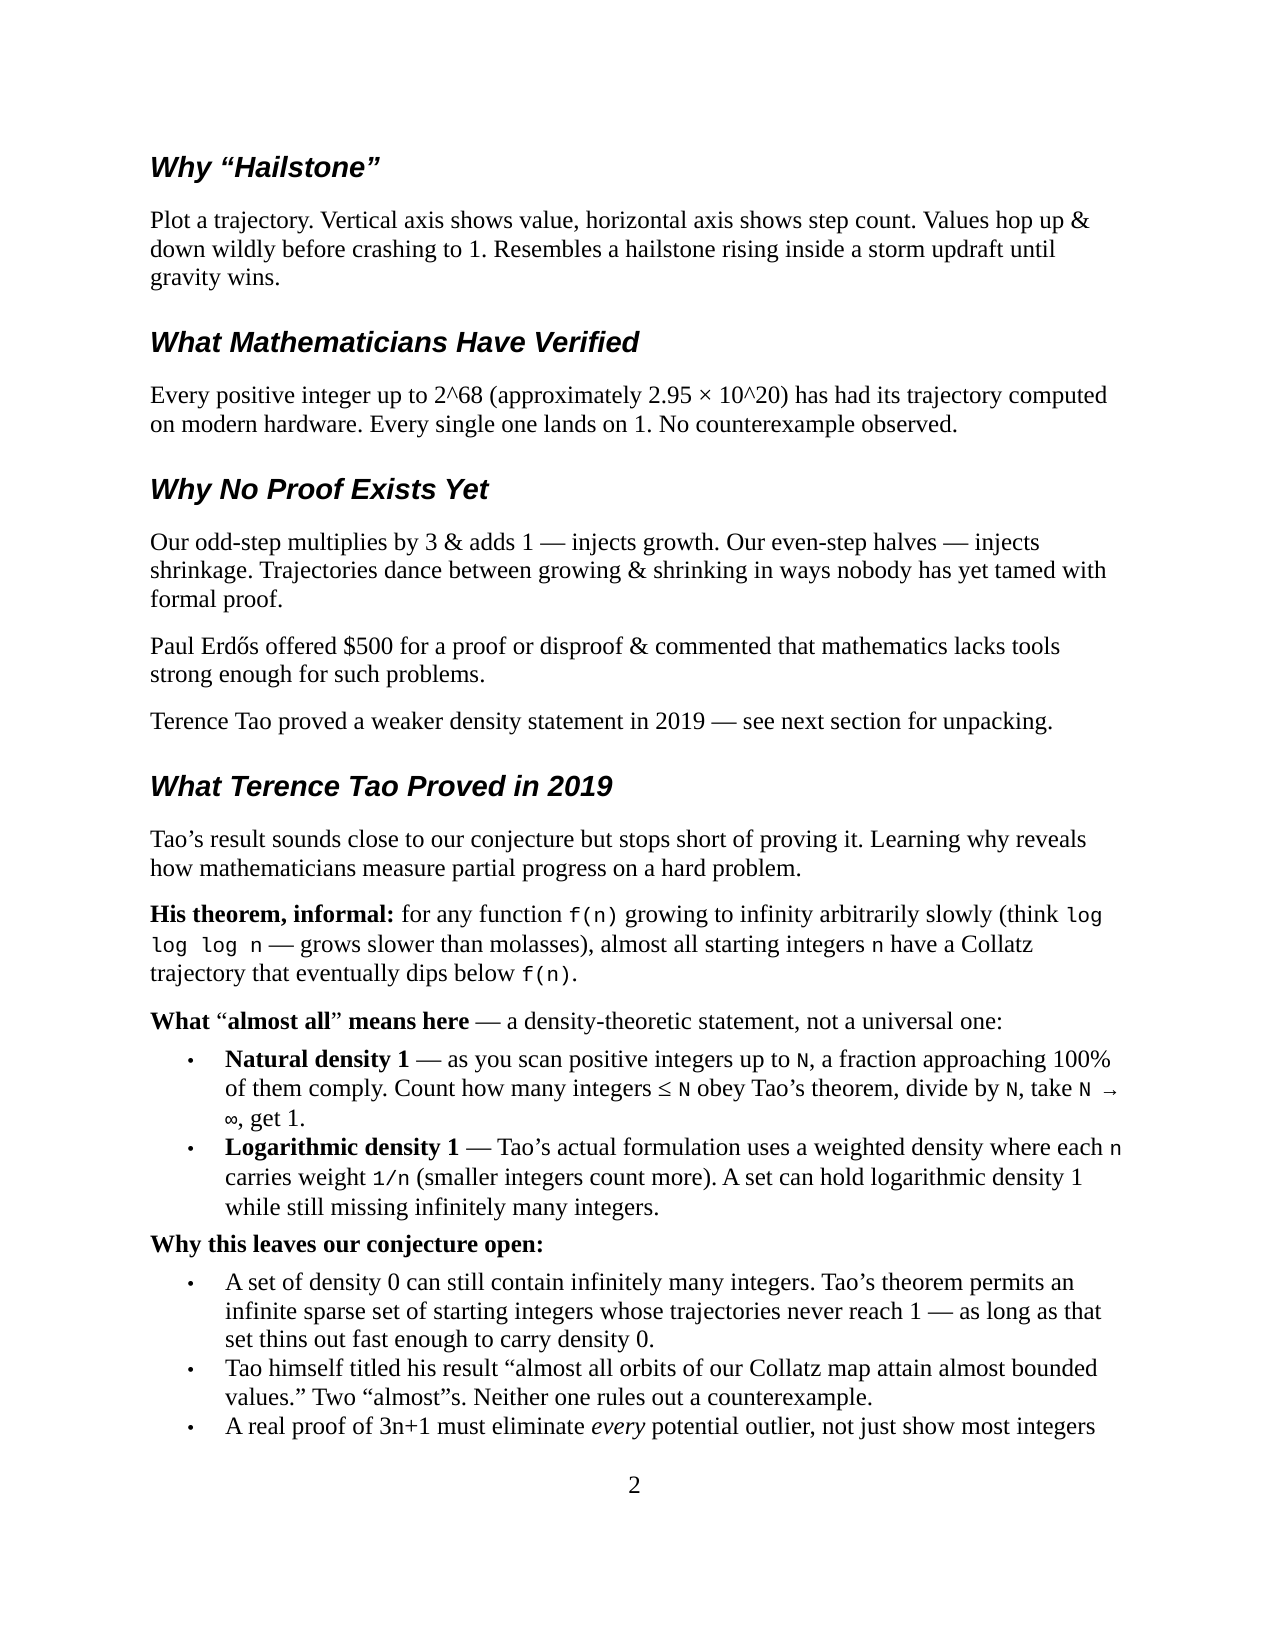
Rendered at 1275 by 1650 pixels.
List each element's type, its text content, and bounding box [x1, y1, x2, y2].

subtitle What Mathematicians Have Verified [150, 325, 1125, 359]
text Plot a trajectory. Vertical axis shows value, horizontal axis shows step count. Values hop up & down wildly before crashing to 1. Resembles a hailstone rising inside a storm updraft until gravity wins. [150, 205, 1125, 291]
text Why this leaves our conjecture open: [150, 1229, 1125, 1258]
list Natural density 1 — as you scan positive integers up to N, a fraction approaching 100% of them comply. Count how many integers ≤ N obey Tao’s theorem, divide by N, take N → ∞, get 1. [187, 1044, 1125, 1132]
text Our odd-step multiplies by 3 & adds 1 — injects growth. Our even-step halves — injects shrinkage. Trajectories dance between growing & shrinking in ways nobody has yet tamed with formal proof. [150, 527, 1125, 613]
text Tao’s result sounds close to our conjecture but stops short of proving it. Learning why reveals how mathematicians measure partial progress on a hard problem. [150, 824, 1125, 881]
text His theorem, informal: for any function f(n) growing to infinity arbitrarily slowly (think log log log n — grows slower than molasses), almost all starting integers n have a Collatz trajectory that eventually dips below f(n). [150, 899, 1125, 988]
list A real proof of 3n+1 must eliminate every potential outlier, not just show most integers [187, 1411, 1125, 1439]
text What “almost all” means here — a density-theoretic statement, not a universal one: [150, 1006, 1125, 1035]
subtitle Why “Hailstone” [150, 150, 1125, 183]
subtitle What Terence Tao Proved in 2019 [150, 769, 1125, 802]
text Paul Erdős offered $500 for a proof or disproof & commented that mathematics lacks tools strong enough for such problems. [150, 631, 1125, 688]
subtitle Why No Proof Exists Yet [150, 472, 1125, 505]
text Terence Tao proved a weaker density statement in 2019 — see next section for unpacking. [150, 706, 1125, 735]
text Every positive integer up to 2^68 (approximately 2.95 × 10^20) has had its trajectory computed on modern hardware. Every single one lands on 1. No counterexample observed. [150, 380, 1125, 438]
list A set of density 0 can still contain infinitely many integers. Tao’s theorem permits an infinite sparse set of starting integers whose trajectories never reach 1 — as long as that set thins out fast enough to carry density 0. [187, 1267, 1125, 1353]
list Logarithmic density 1 — Tao’s actual formulation uses a weighted density where each n carries weight 1/n (smaller integers count more). A set can hold logarithmic density 1 while still missing infinitely many integers. [187, 1132, 1125, 1220]
list Tao himself titled his result “almost all orbits of our Collatz map attain almost bounded values.” Two “almost”s. Neither one rules out a counterexample. [187, 1353, 1125, 1411]
